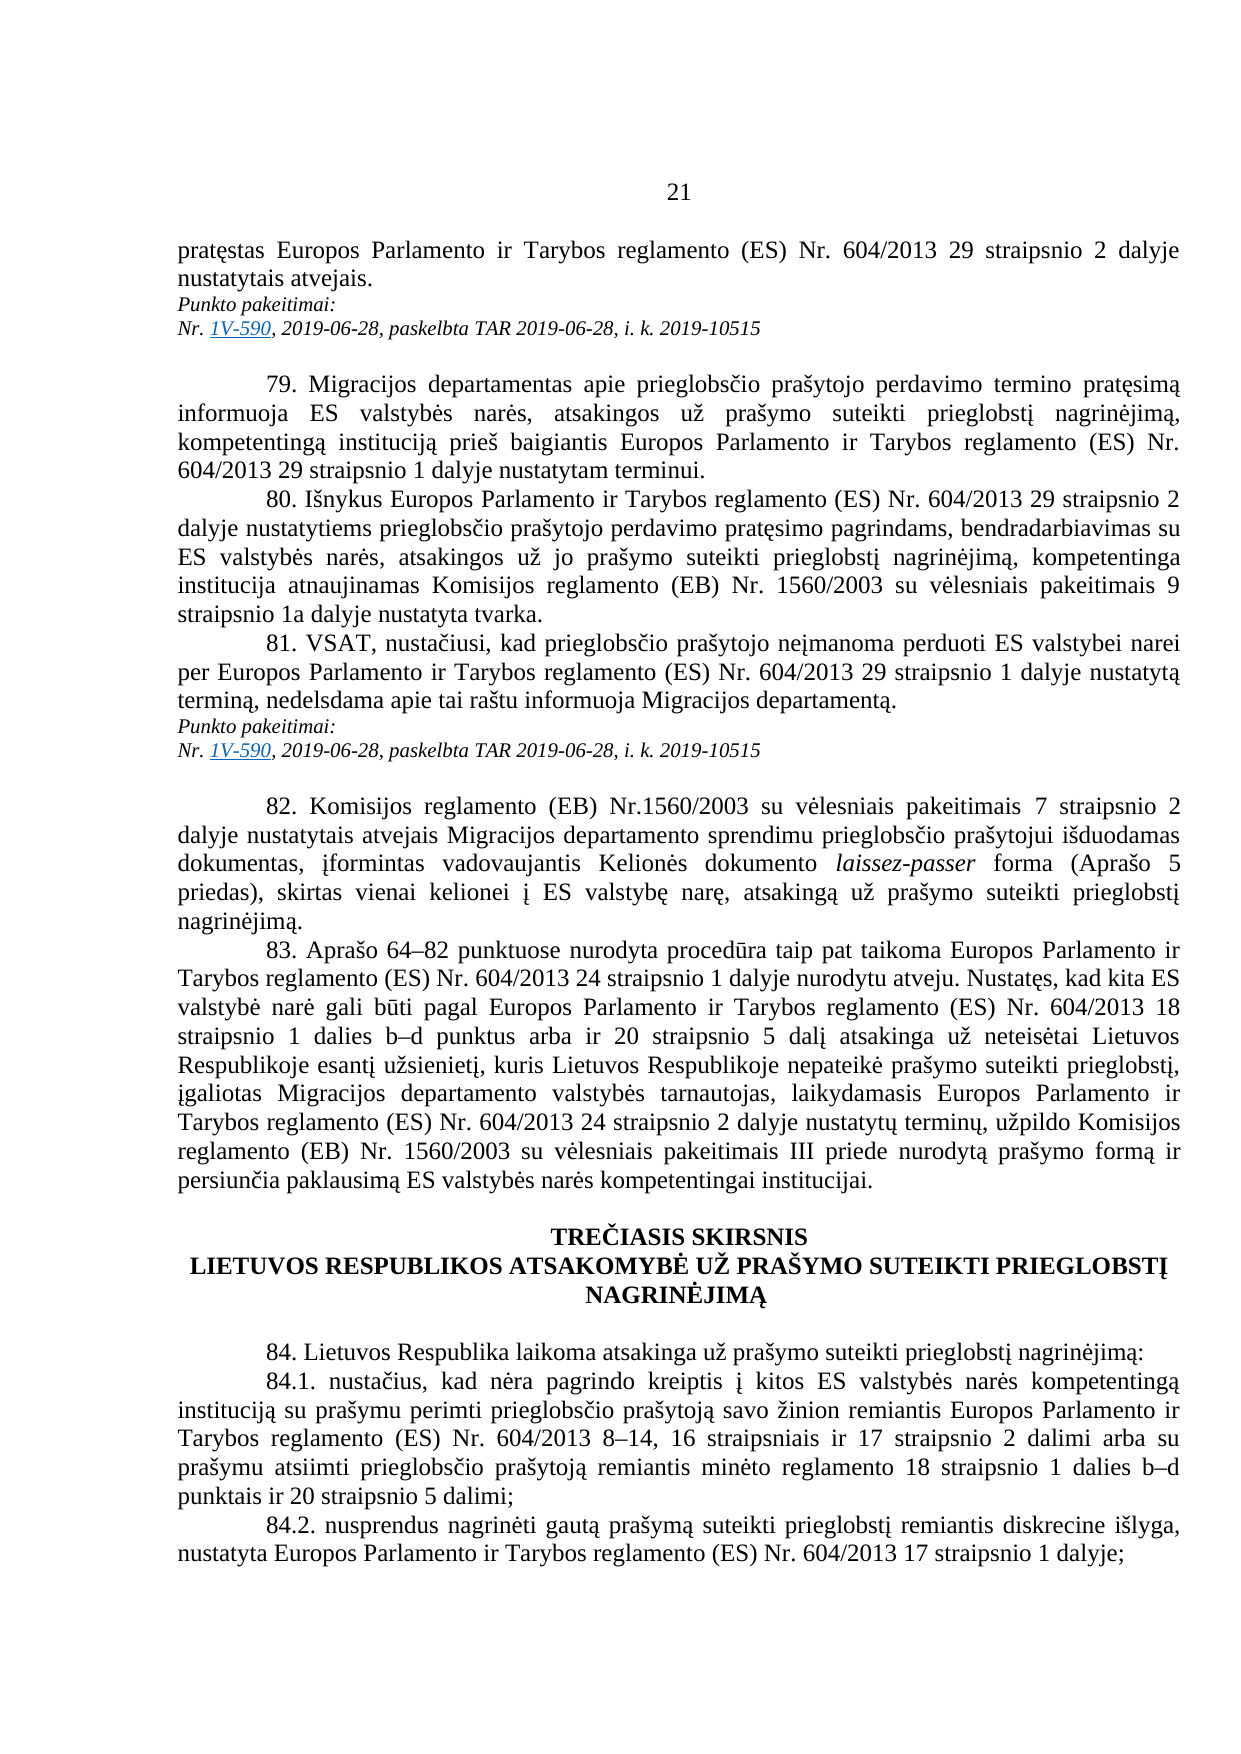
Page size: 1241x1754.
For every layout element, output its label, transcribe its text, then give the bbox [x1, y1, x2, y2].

text 79. Migracijos departamentas apie prieglobsčio prašytojo perdavimo termino pratęsimą informuoja ES valstybės narės, atsakingos už prašymo suteikti prieglobstį nagrinėjimą, kompetentingą instituciją prieš baigiantis Europos Parlamento ir Tarybos reglamento (ES) Nr. 604/2013 29 straipsnio 1 dalyje nustatytam terminui. [177, 369, 1181, 484]
text Punkto pakeitimai: [177, 714, 1181, 738]
text 83. Aprašo 64–82 punktuose nurodyta procedūra taip pat taikoma Europos Parlamento ir Tarybos reglamento (ES) Nr. 604/2013 24 straipsnio 1 dalyje nurodytu atveju. Nustatęs, kad kita ES valstybė narė gali būti pagal Europos Parlamento ir Tarybos reglamento (ES) Nr. 604/2013 18 straipsnio 1 dalies b–d punktus arba ir 20 straipsnio 5 dalį atsakinga už neteisėtai Lietuvos Respublikoje esantį užsienietį, kuris Lietuvos Respublikoje nepateikė prašymo suteikti prieglobstį, įgaliotas Migracijos departamento valstybės tarnautojas, laikydamasis Europos Parlamento ir Tarybos reglamento (ES) Nr. 604/2013 24 straipsnio 2 dalyje nustatytų terminų, užpildo Komisijos reglamento (EB) Nr. 1560/2003 su vėlesniais pakeitimais III priede nurodytą prašymo formą ir persiunčia paklausimą ES valstybės narės kompetentingai institucijai. [177, 935, 1181, 1193]
text TREČIASIS SKIRSNIS [177, 1222, 1181, 1251]
text 84.2. nusprendus nagrinėti gautą prašymą suteikti prieglobstį remiantis diskrecine išlyga, nustatyta Europos Parlamento ir Tarybos reglamento (ES) Nr. 604/2013 17 straipsnio 1 dalyje; [177, 1510, 1181, 1567]
text 80. Išnykus Europos Parlamento ir Tarybos reglamento (ES) Nr. 604/2013 29 straipsnio 2 dalyje nustatytiems prieglobsčio prašytojo perdavimo pratęsimo pagrindams, bendradarbiavimas su ES valstybės narės, atsakingos už jo prašymo suteikti prieglobstį nagrinėjimą, kompetentinga institucija atnaujinamas Komisijos reglamento (EB) Nr. 1560/2003 su vėlesniais pakeitimais 9 straipsnio 1a dalyje nustatyta tvarka. [177, 484, 1181, 628]
text LIETUVOS RESPUBLIKOS ATSAKOMYBĖ UŽ PRAŠYMO SUTEIKTI PRIEGLOBSTĮ NAGRINĖJIMĄ [177, 1251, 1181, 1308]
text Punkto pakeitimai: [177, 292, 1181, 316]
text Nr. 1V-590, 2019-06-28, paskelbta TAR 2019-06-28, i. k. 2019-10515 [177, 738, 1181, 762]
text Nr. 1V-590, 2019-06-28, paskelbta TAR 2019-06-28, i. k. 2019-10515 [177, 316, 1181, 340]
text pratęstas Europos Parlamento ir Tarybos reglamento (ES) Nr. 604/2013 29 straipsnio 2 dalyje nustatytais atvejais. [177, 235, 1181, 292]
text 81. VSAT, nustačiusi, kad prieglobsčio prašytojo neįmanoma perduoti ES valstybei narei per Europos Parlamento ir Tarybos reglamento (ES) Nr. 604/2013 29 straipsnio 1 dalyje nustatytą terminą, nedelsdama apie tai raštu informuoja Migracijos departamentą. [177, 628, 1181, 714]
text 84. Lietuvos Respublika laikoma atsakinga už prašymo suteikti prieglobstį nagrinėjimą: [177, 1337, 1181, 1366]
text 84.1. nustačius, kad nėra pagrindo kreiptis į kitos ES valstybės narės kompetentingą instituciją su prašymu perimti prieglobsčio prašytoją savo žinion remiantis Europos Parlamento ir Tarybos reglamento (ES) Nr. 604/2013 8–14, 16 straipsniais ir 17 straipsnio 2 dalimi arba su prašymu atsiimti prieglobsčio prašytoją remiantis minėto reglamento 18 straipsnio 1 dalies b–d punktais ir 20 straipsnio 5 dalimi; [177, 1366, 1181, 1510]
text 82. Komisijos reglamento (EB) Nr.1560/2003 su vėlesniais pakeitimais 7 straipsnio 2 dalyje nustatytais atvejais Migracijos departamento sprendimu prieglobsčio prašytojui išduodamas dokumentas, įformintas vadovaujantis Kelionės dokumento laissez-passer forma (Aprašo 5 priedas), skirtas vienai kelionei į ES valstybę narę, atsakingą už prašymo suteikti prieglobstį nagrinėjimą. [177, 791, 1181, 935]
